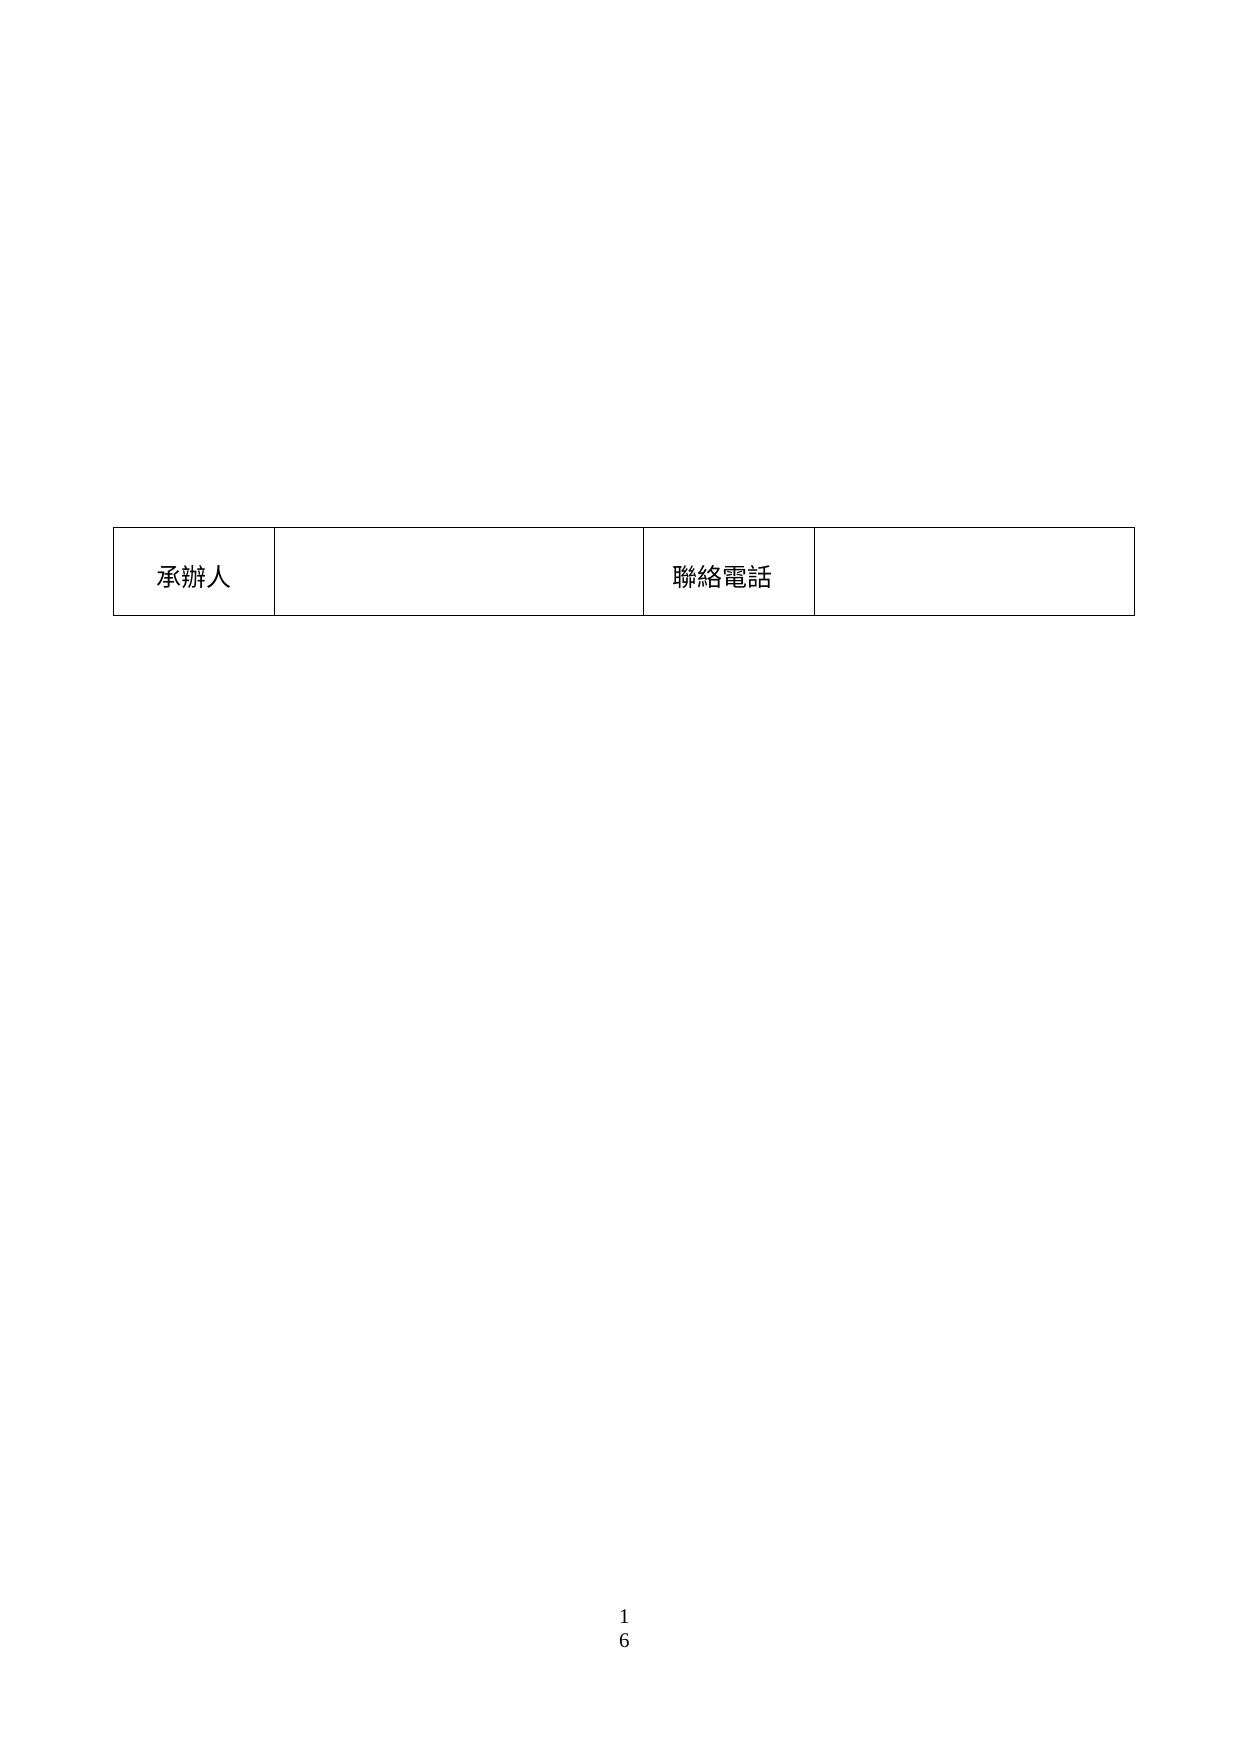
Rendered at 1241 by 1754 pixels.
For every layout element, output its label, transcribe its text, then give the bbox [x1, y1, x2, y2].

table_cell 聯絡電話 [644, 528, 814, 614]
table_cell 承辦人 [114, 528, 274, 614]
table_cell [815, 528, 1134, 614]
table_cell [275, 528, 643, 614]
